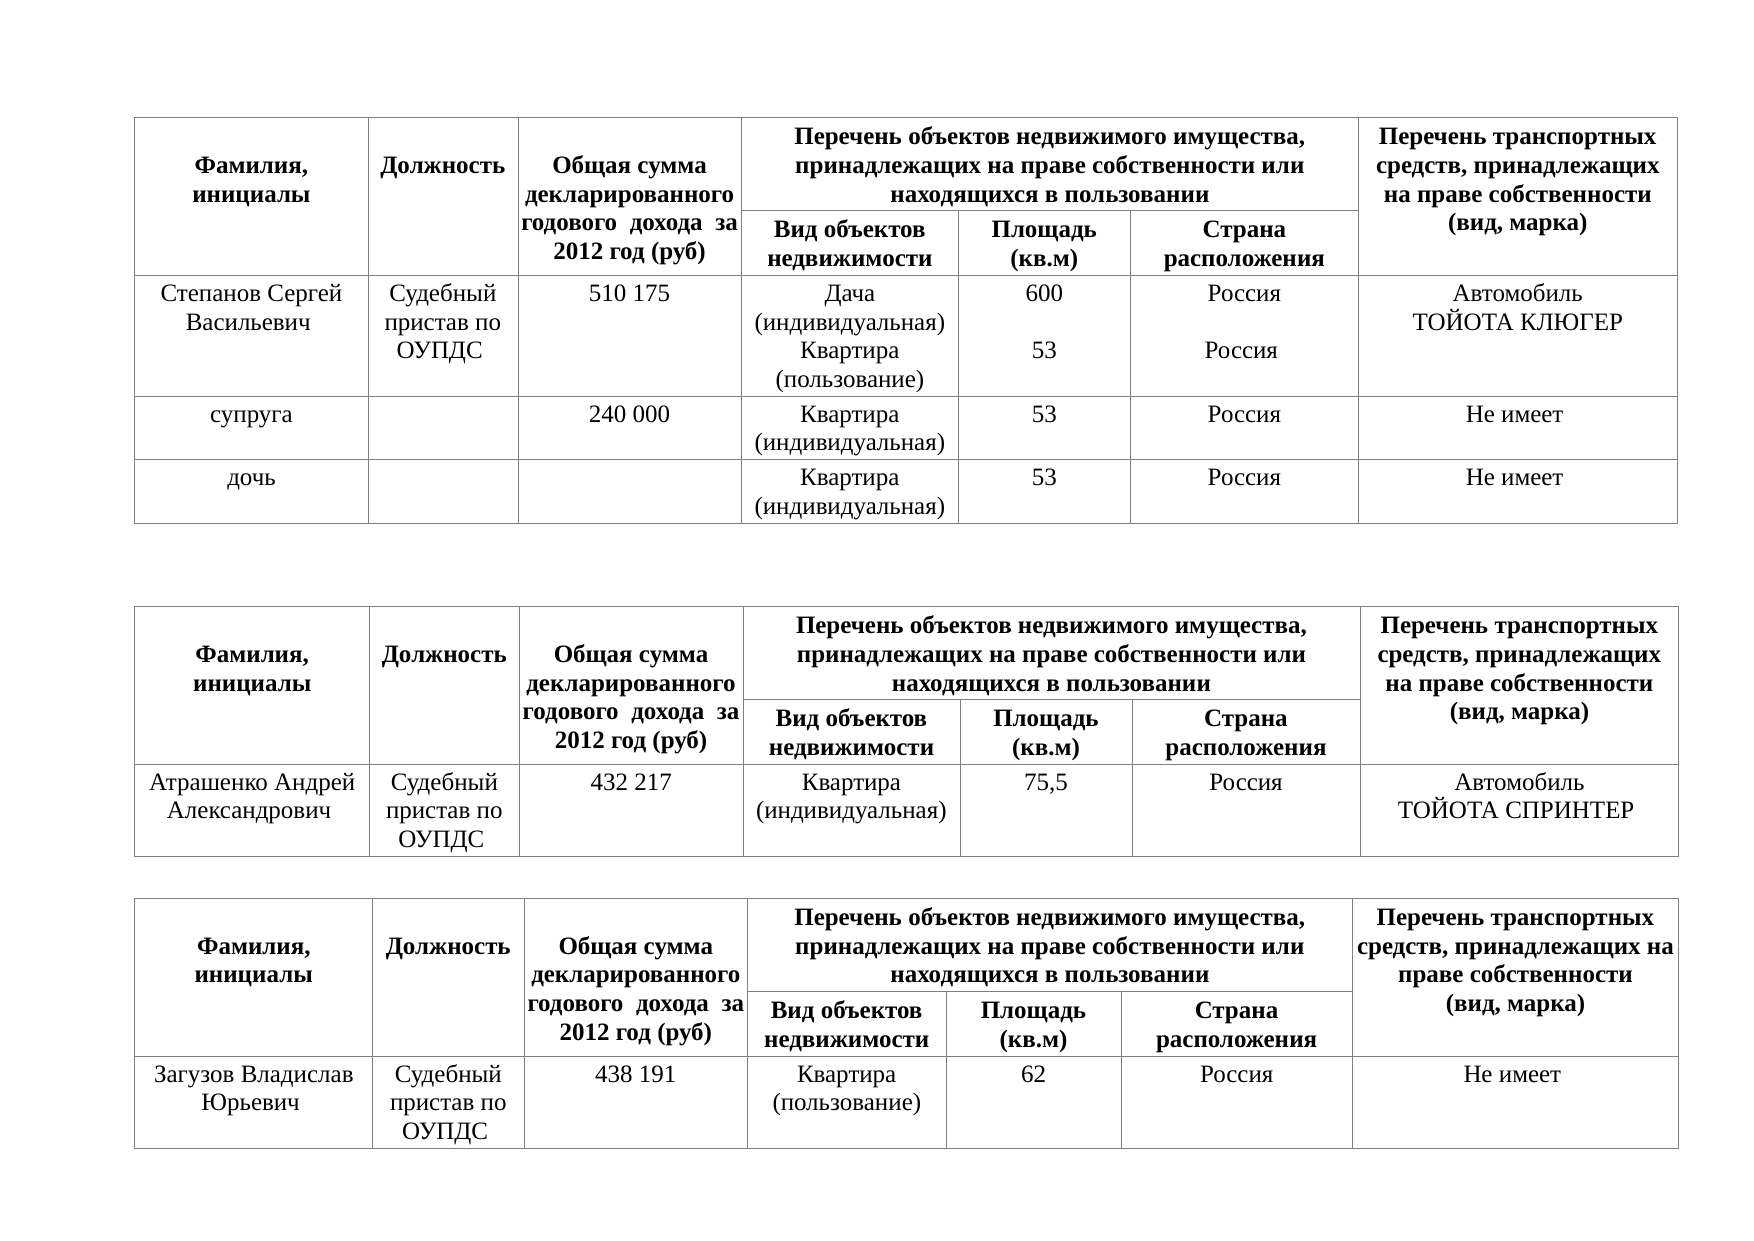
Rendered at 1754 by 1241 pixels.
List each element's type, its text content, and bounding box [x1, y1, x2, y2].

table_cell Россия [1131, 397, 1358, 459]
table_cell [519, 460, 741, 523]
table_cell Загузов Владислав Юрьевич [135, 1057, 372, 1148]
table_cell Площадь (кв.м) [959, 211, 1130, 275]
table_cell [369, 397, 518, 459]
table_cell 53 [959, 460, 1130, 523]
table_cell 53 [959, 397, 1130, 459]
table_header Перечень объектов недвижимого имущества, принадлежащих на праве собственности или находящихся в пользовании [742, 118, 1358, 210]
table_cell Россия [1122, 1057, 1352, 1148]
table_cell Квартира (индивидуальная) [742, 397, 958, 459]
table_header Общая сумма декларированного годового дохода за 2012 год (руб) [525, 899, 747, 1056]
table_cell 62 [947, 1057, 1121, 1148]
table_cell Автомобиль ТОЙОТА СПРИНТЕР [1361, 765, 1678, 856]
table_header Фамилия, инициалы [135, 899, 372, 1056]
table_cell Площадь (кв.м) [947, 992, 1121, 1056]
table_cell Страна расположения [1133, 700, 1360, 764]
table_cell Вид объектов недвижимости [748, 992, 946, 1056]
table_header Должность [373, 899, 524, 1056]
table_header Перечень объектов недвижимого имущества, принадлежащих на праве собственности или находящихся в пользовании [744, 607, 1360, 699]
table_header Общая сумма декларированного годового дохода за 2012 год (руб) [520, 607, 743, 764]
table_header Общая сумма декларированного годового дохода за 2012 год (руб) [519, 118, 741, 275]
table_cell Россия [1131, 460, 1358, 523]
table_cell 438 191 [525, 1057, 747, 1148]
table_cell Россия [1133, 765, 1360, 856]
table_cell дочь [135, 460, 368, 523]
table_cell Атрашенко Андрей Александрович [135, 765, 369, 856]
table_cell Россия Россия [1131, 276, 1358, 396]
table_cell Страна расположения [1122, 992, 1352, 1056]
table_header Фамилия, инициалы [135, 118, 368, 275]
table_cell 600 53 [959, 276, 1130, 396]
table_cell [369, 460, 518, 523]
table_cell Страна расположения [1131, 211, 1358, 275]
table_cell 240 000 [519, 397, 741, 459]
table_cell Вид объектов недвижимости [742, 211, 958, 275]
table_cell Квартира (индивидуальная) [742, 460, 958, 523]
table_cell Площадь (кв.м) [961, 700, 1132, 764]
table_cell 432 217 [520, 765, 743, 856]
table_header Перечень транспортных средств, принадлежащих на праве собственности (вид, марка) [1353, 899, 1678, 1056]
table_cell Не имеет [1359, 460, 1677, 523]
table_cell Судебный пристав по ОУПДС [373, 1057, 524, 1148]
table_cell Автомобиль ТОЙОТА КЛЮГЕР [1359, 276, 1677, 396]
table_cell 510 175 [519, 276, 741, 396]
table_header Должность [370, 607, 519, 764]
table_header Фамилия, инициалы [135, 607, 369, 764]
table_header Перечень объектов недвижимого имущества, принадлежащих на праве собственности или находящихся в пользовании [748, 899, 1352, 991]
table_header Перечень транспортных средств, принадлежащих на праве собственности (вид, марка) [1361, 607, 1678, 764]
table_header Перечень транспортных средств, принадлежащих на праве собственности (вид, марка) [1359, 118, 1677, 275]
table_cell супруга [135, 397, 368, 459]
table_cell Степанов Сергей Васильевич [135, 276, 368, 396]
table_cell Дача (индивидуальная) Квартира (пользование) [742, 276, 958, 396]
table_cell Квартира (индивидуальная) [744, 765, 960, 856]
table_cell Не имеет [1359, 397, 1677, 459]
table_cell Судебный пристав по ОУПДС [370, 765, 519, 856]
table_cell Квартира (пользование) [748, 1057, 946, 1148]
table_header Должность [369, 118, 518, 275]
table_cell Судебный пристав по ОУПДС [369, 276, 518, 396]
table_cell 75,5 [961, 765, 1132, 856]
table_cell Вид объектов недвижимости [744, 700, 960, 764]
table_cell Не имеет [1353, 1057, 1678, 1148]
